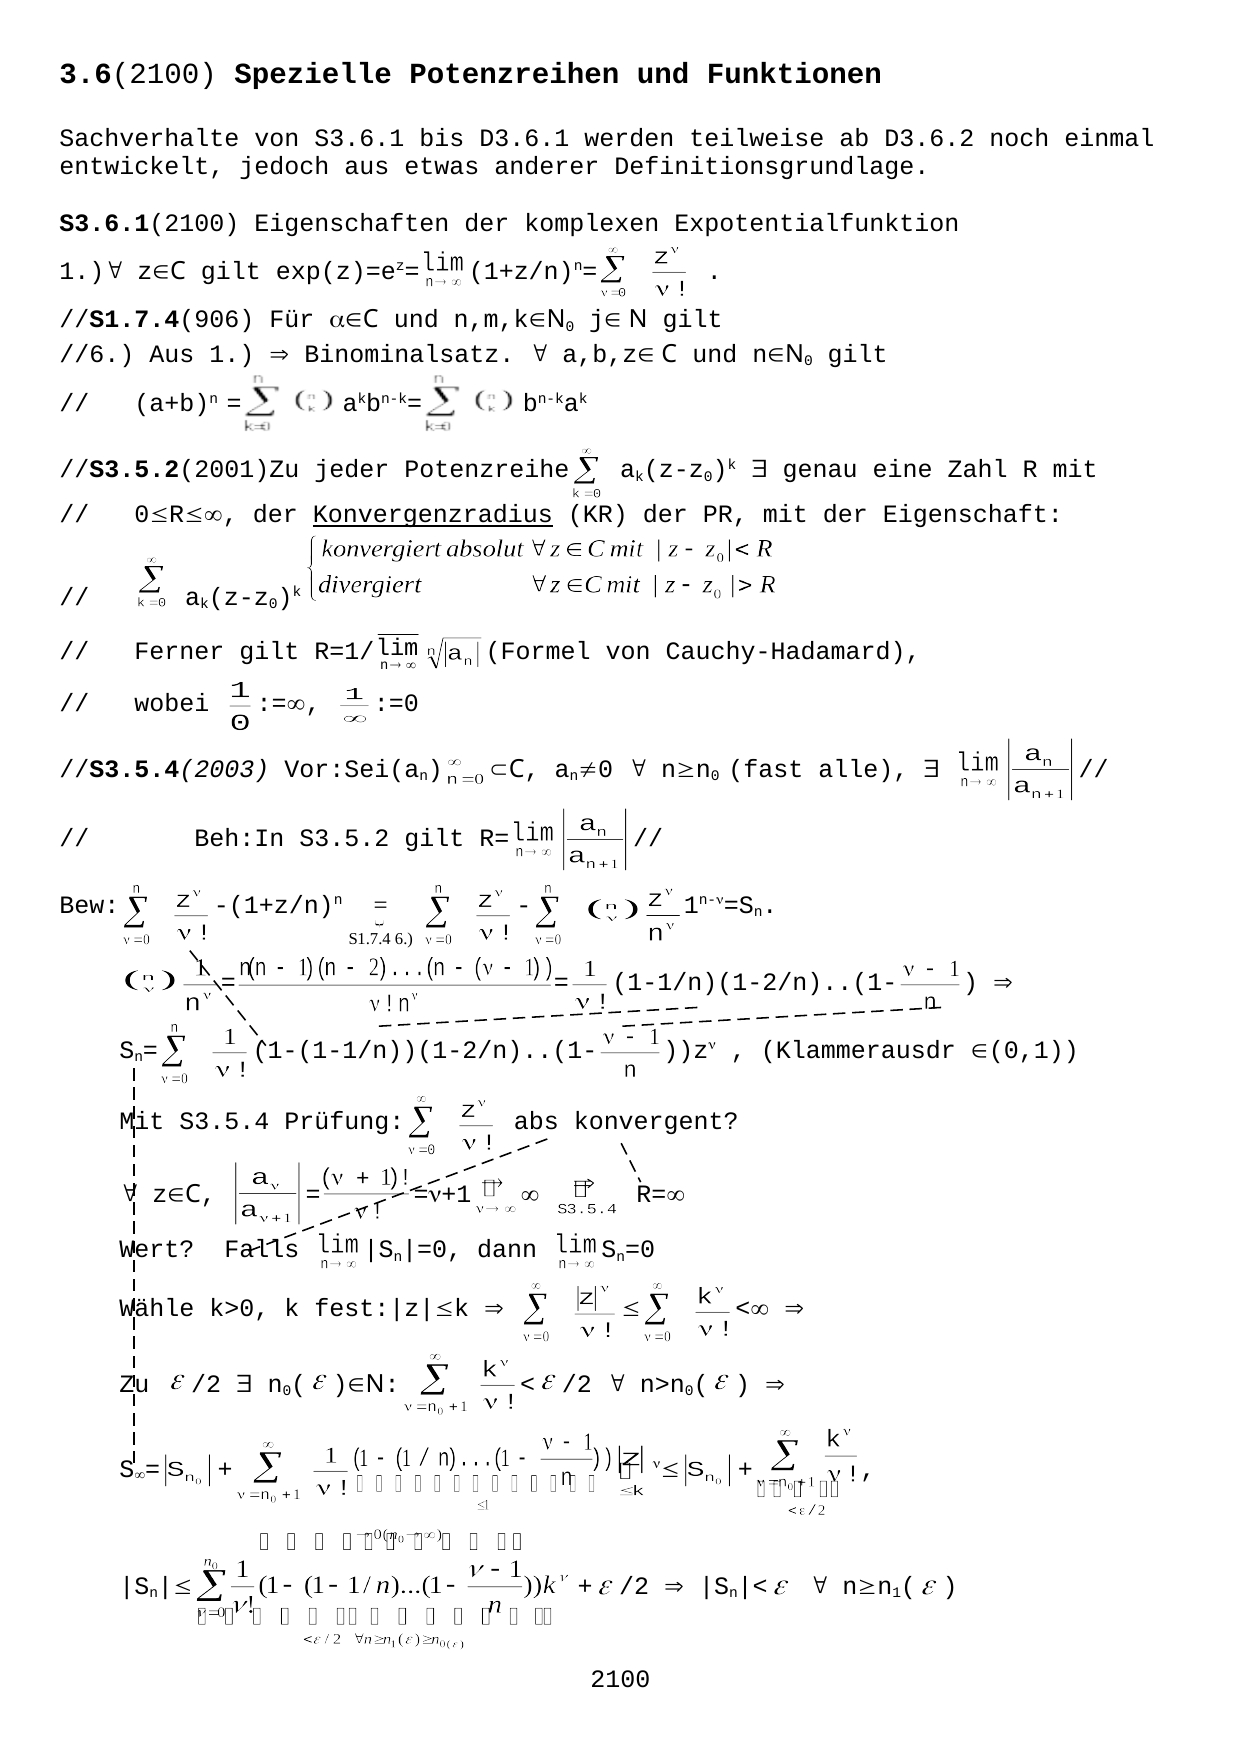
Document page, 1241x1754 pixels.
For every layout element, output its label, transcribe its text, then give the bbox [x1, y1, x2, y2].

text S=++, [59, 1419, 1181, 1522]
text // wobei :=, :=0 [59, 675, 1181, 734]
text ==(1-1/n)(1-2/n)..(1-)  [59, 951, 1181, 1016]
text //6.) Aus 1.)  Binominalsatz.  a,b,z C und nN0 gilt [59, 335, 1181, 370]
text Wähle k>0, k fest:|z|k  <  [59, 1274, 1181, 1345]
text 3.6(2100) Spezielle Potenzreihen und Funktionen [59, 59, 1181, 92]
text  zC, ==+1 R= [59, 1158, 1181, 1228]
text Sn=(1-(1-1/n))(1-2/n)..(1-))z , (Klammerausdr (0,1)) [59, 1016, 1181, 1087]
text // Ferner gilt R=1/(Formel von Cauchy-Hadamard), [59, 629, 1181, 675]
text 1.) zC gilt exp(z)=ez=(1+z/n)n= . //S1.7.4(906) Für C und n,m,kN0 j N gilt [59, 238, 1181, 335]
text //S3.5.4(2003) Vor:Sei(an)C, an0  nn0 (fast alle),  // [59, 734, 1181, 804]
text Mit S3.5.4 Prüfung: abs konvergent? [59, 1087, 1181, 1158]
text Wert? Falls |Sn|=0, dann Sn=0 [59, 1228, 1181, 1274]
text Sachverhalte von S3.6.1 bis D3.6.1 werden teilweise ab D3.6.2 noch einmal entwickelt, jedoch aus etwas anderer Definitionsgrundlage. [59, 125, 1181, 182]
text // Beh:In S3.5.2 gilt R=// [59, 804, 1181, 874]
text S3.6.1(2100) Eigenschaften der komplexen Expotentialfunktion [59, 210, 1181, 238]
text // (a+b)n =akbn-k=bn-kak //S3.5.2(2001)Zu jeder Potenzreiheak(z-z0)k  genau eine Zahl R mit [59, 370, 1181, 502]
text // ak(z-z0)k [59, 530, 1181, 629]
text // 0R, der Konvergenzradius (KR) der PR, mit der Eigenschaft: [59, 502, 1181, 530]
text |Sn|+/2  |Sn|<  nn1() [59, 1522, 1181, 1654]
text Bew:-(1+z/n)n-1n-=Sn. [59, 874, 1181, 951]
text Zu /2  n0()N:</2  n>n0()  [59, 1345, 1181, 1419]
